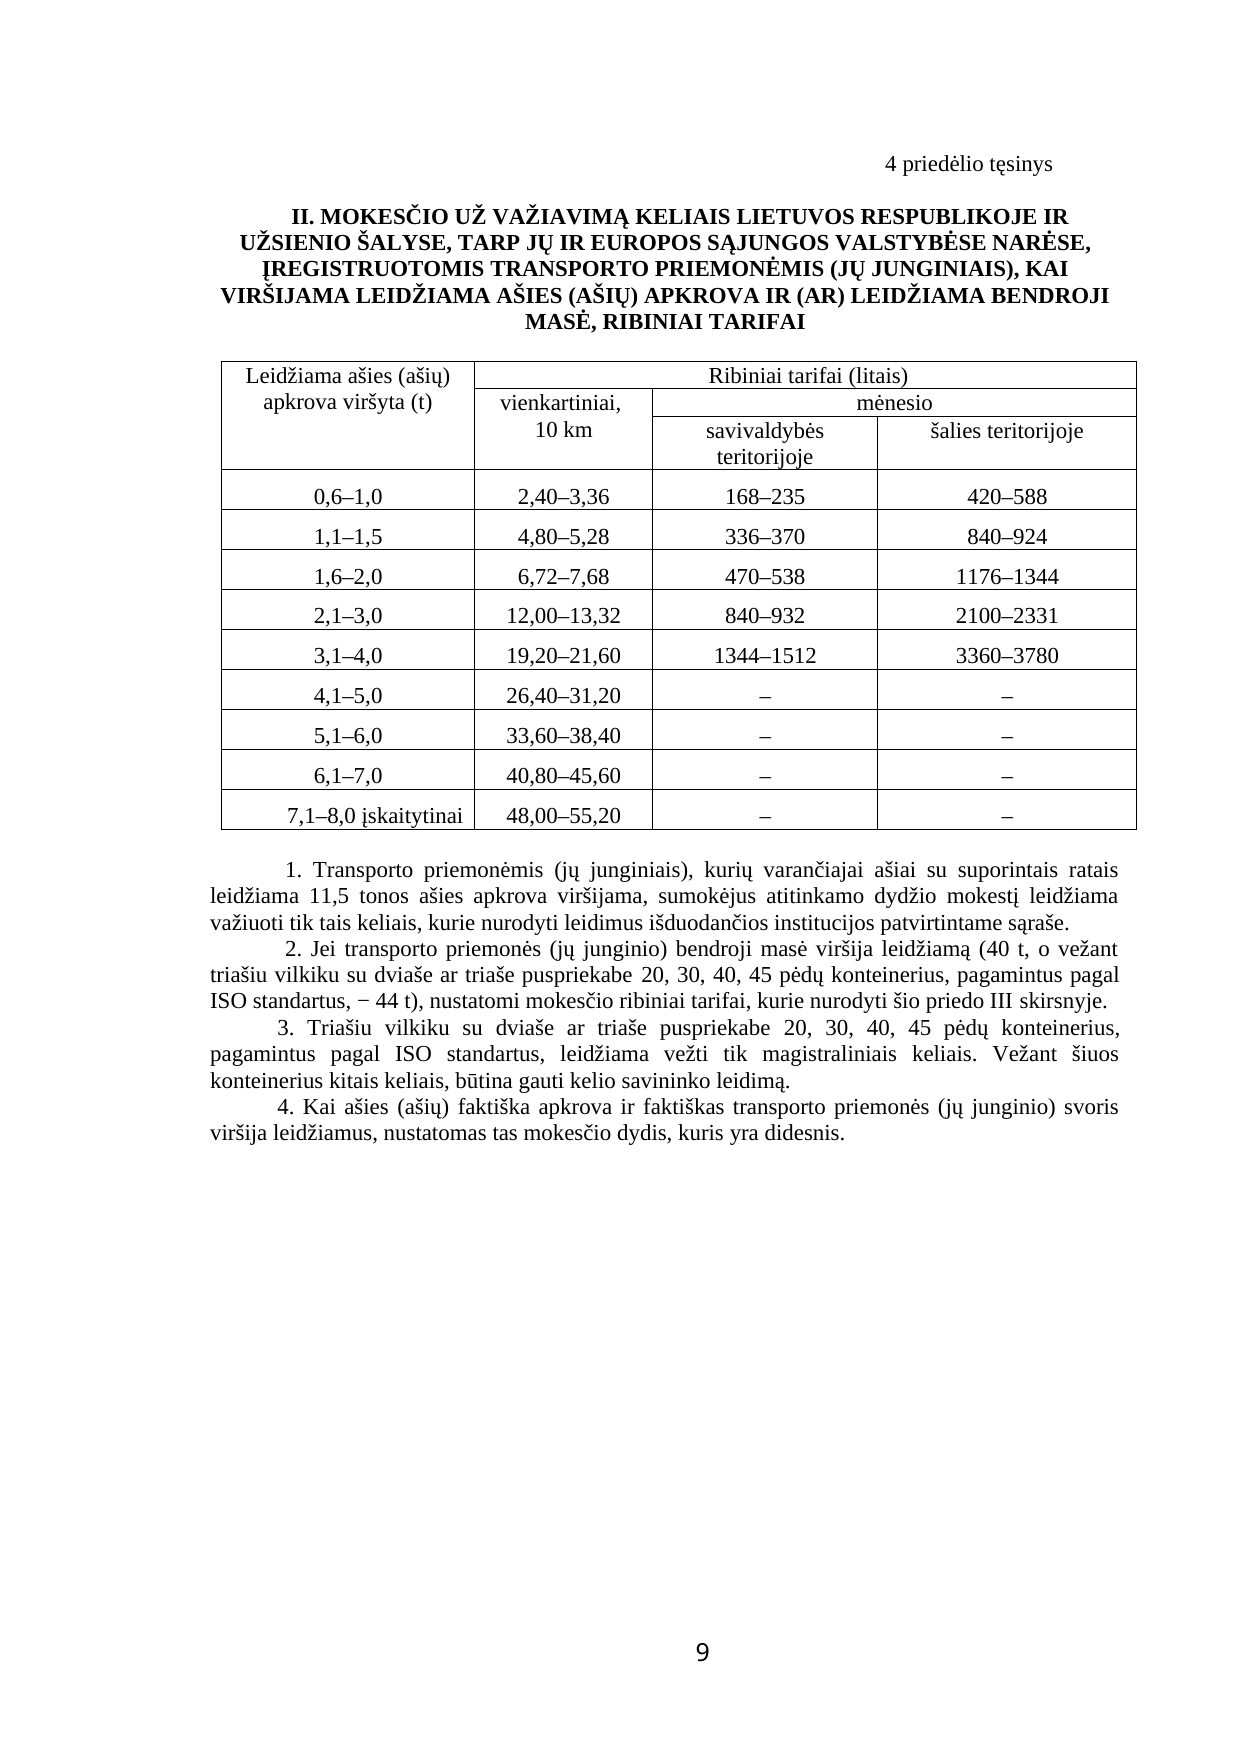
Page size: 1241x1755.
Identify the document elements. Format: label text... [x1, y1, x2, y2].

table_cell – [653, 750, 877, 788]
text 1. Transporto priemonėmis (jų junginiais), kurių varančiajai ašiai su suporintais ratais leidžiama 11,5 tonos ašies apkrova viršijama, sumokėjus atitinkamo dydžio mokestį leidžiama važiuoti tik tais keliais, kurie nurodyti leidimus išduodančios institucijos patvirtintame sąraše. [210, 856, 1120, 935]
table_cell 4,1–5,0 [222, 670, 474, 709]
table_cell šalies teritorijoje [878, 417, 1136, 469]
table_cell 19,20–21,60 [475, 630, 652, 669]
table_cell 840–924 [878, 510, 1136, 549]
table_cell – [878, 670, 1136, 709]
table_cell 168–235 [653, 470, 877, 509]
table_cell 48,00–55,20 [475, 790, 652, 828]
table_cell 840–932 [653, 590, 877, 629]
table_cell 0,6–1,0 [222, 470, 474, 509]
text 4. Kai ašies (ašių) faktiška apkrova ir faktiškas transporto priemonės (jų junginio) svoris viršija leidžiamus, nustatomas tas mokesčio dydis, kuris yra didesnis. [210, 1093, 1120, 1146]
table_cell 1176–1344 [878, 550, 1136, 589]
text 3. Triašiu vilkiku su dviaše ar triaše puspriekabe 20, 30, 40, 45 pėdų konteinerius, pagamintus pagal ISO standartus, leidžiama vežti tik magistraliniais keliais. Vežant šiuos konteinerius kitais keliais, būtina gauti kelio savininko leidimą. [210, 1014, 1120, 1093]
table_cell 12,00–13,32 [475, 590, 652, 629]
table_cell savivaldybės teritorijoje [653, 417, 877, 469]
table_cell 3,1–4,0 [222, 630, 474, 669]
table_cell 26,40–31,20 [475, 670, 652, 709]
text 2. Jei transporto priemonės (jų junginio) bendroji masė viršija leidžiamą (40 t, o vežant triašiu vilkiku su dviaše ar triaše puspriekabe 20, 30, 40, 45 pėdų konteinerius, pagamintus pagal ISO standartus, − 44 t), nustatomi mokesčio ribiniai tarifai, kurie nurodyti šio priedo III skirsnyje. [210, 935, 1120, 1014]
table_cell 1344–1512 [653, 630, 877, 669]
table_cell 4,80–5,28 [475, 510, 652, 549]
table_cell 1,6–2,0 [222, 550, 474, 589]
table_cell 2,1–3,0 [222, 590, 474, 629]
table_cell – [653, 710, 877, 749]
table_cell – [878, 790, 1136, 828]
table_header Leidžiama ašies (ašių) apkrova viršyta (t) [222, 362, 474, 469]
table_cell 33,60–38,40 [475, 710, 652, 749]
table_cell 7,1–8,0 įskaitytinai [222, 790, 474, 828]
table_cell – [653, 790, 877, 828]
table_cell 420–588 [878, 470, 1136, 509]
table_cell mėnesio [653, 389, 1136, 416]
table_cell 336–370 [653, 510, 877, 549]
table_cell 40,80–45,60 [475, 750, 652, 788]
text 4 priedėlio tęsinys [210, 150, 1120, 176]
table_cell 5,1–6,0 [222, 710, 474, 749]
table_cell – [653, 670, 877, 709]
table_cell 2100–2331 [878, 590, 1136, 629]
table_header Ribiniai tarifai (litais) [475, 362, 1136, 388]
table_cell 470–538 [653, 550, 877, 589]
table_cell 6,1–7,0 [222, 750, 474, 788]
text II. Mokesčio už VAŽIAVIMĄ KELIAIS Lietuvos Respublikoje ir užsienio šalyse, tarp jų ir Europos Sąjungos valstybėse narėse, įregistruotomis transporto priemonėmis (jų junginiais), kai viršijama leidžiama ašies (ašių) apkrova ir (ar) leidžiama bendroji masė, ribiniai tarifai [210, 203, 1120, 334]
table_cell – [878, 710, 1136, 749]
table_cell – [878, 750, 1136, 788]
table_cell 2,40–3,36 [475, 470, 652, 509]
table_cell 6,72–7,68 [475, 550, 652, 589]
table_cell 1,1–1,5 [222, 510, 474, 549]
table_cell vienkartiniai, 10 km [475, 389, 652, 469]
table_cell 3360–3780 [878, 630, 1136, 669]
